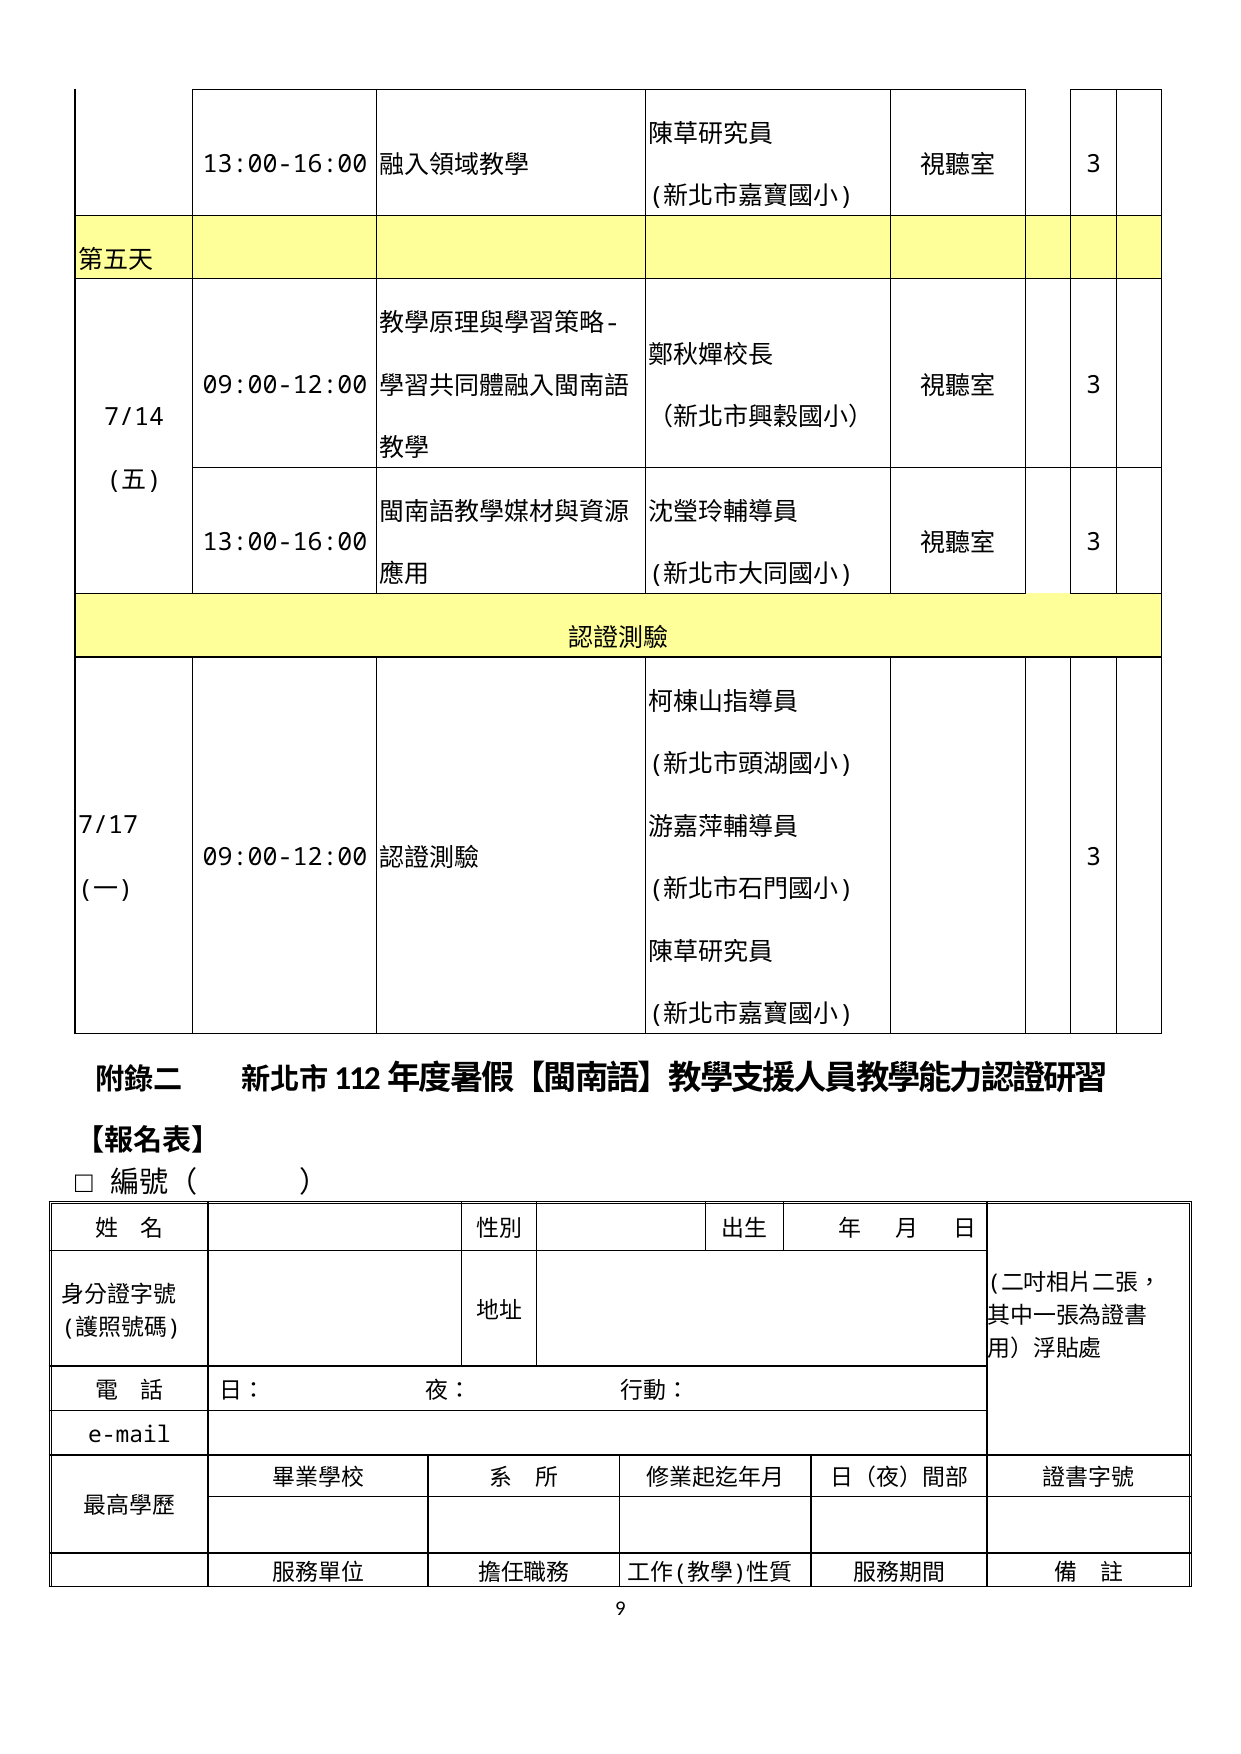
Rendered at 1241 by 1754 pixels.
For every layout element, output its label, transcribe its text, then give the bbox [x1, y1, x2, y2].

table_cell 認證測驗 [76, 593, 1161, 656]
table_cell 7/14(五) [76, 279, 192, 593]
table_cell [1026, 89, 1070, 215]
table_cell [1162, 593, 1166, 656]
table_cell 第五天 [76, 216, 192, 278]
text 附錄二 新北市112年度暑假【閩南語】教學支援人員教學能力認證研習【報名表】 [75, 1033, 1165, 1158]
table_cell 備 註 [988, 1554, 1189, 1586]
table_cell [209, 1497, 427, 1552]
table_cell [193, 216, 376, 278]
table_cell [1026, 658, 1070, 1032]
table_header [209, 1204, 461, 1250]
table_cell 擔任職務 [429, 1554, 619, 1586]
table_cell [209, 1251, 461, 1365]
table_cell 日： 夜： 行動： [209, 1367, 986, 1409]
table_cell 視聽室 [891, 90, 1025, 215]
table_cell 視聽室 [891, 468, 1025, 593]
table_cell 服務期間 [812, 1554, 986, 1586]
table_cell [1162, 89, 1166, 215]
table_cell [1162, 467, 1166, 593]
table_cell 電 話 [52, 1367, 207, 1409]
table_cell [1162, 656, 1166, 1032]
table_cell 鄭秋嬋校長 （新北市興穀國小） [646, 279, 890, 467]
table_cell 09:00-12:00 [193, 658, 376, 1032]
table_cell 柯棟山指導員 (新北市頭湖國小) 游嘉萍輔導員 (新北市石門國小) 陳草研究員 (新北市嘉寶國小) [646, 658, 890, 1032]
table_cell 13:00-16:00 [193, 90, 376, 215]
table_cell 認證測驗 [377, 658, 645, 1032]
table_cell [429, 1497, 619, 1552]
table_cell [1117, 90, 1161, 215]
table_header 年 月 日 [784, 1204, 986, 1250]
table_cell 3 [1071, 468, 1116, 593]
table_cell [1026, 216, 1070, 278]
table_cell 身分證字號(護照號碼) [52, 1251, 207, 1365]
table_cell [812, 1497, 986, 1552]
table_cell 3 [1071, 279, 1116, 467]
text □ 編號（ ） [75, 1158, 1165, 1201]
table_header [537, 1204, 705, 1250]
table_cell [537, 1251, 986, 1365]
table_header (二吋相片二張，其中一張為證書用）浮貼處 [988, 1204, 1189, 1454]
table_cell [646, 216, 890, 278]
table_cell 系 所 [429, 1456, 619, 1496]
table_cell 3 [1071, 90, 1116, 215]
table_cell [1117, 216, 1161, 278]
table_cell 證書字號 [988, 1456, 1189, 1496]
table_cell 融入領域教學 [377, 90, 645, 215]
table_cell [52, 1554, 207, 1586]
table_cell [1026, 279, 1070, 467]
table_header 出生 [706, 1204, 783, 1250]
table_cell 教學原理與學習策略-學習共同體融入閩南語教學 [377, 279, 645, 467]
table_cell [891, 658, 1025, 1032]
table_cell [1162, 215, 1166, 278]
table_cell 陳草研究員 (新北市嘉寶國小) [646, 90, 890, 215]
table_cell [209, 1411, 986, 1454]
table_cell [1071, 216, 1116, 278]
table_cell 閩南語教學媒材與資源應用 [377, 468, 645, 593]
table_cell 畢業學校 [209, 1456, 427, 1496]
table_cell [1026, 468, 1070, 593]
table_header 姓 名 [52, 1204, 207, 1250]
table_cell 7/17(一) [76, 658, 192, 1032]
table_cell [1117, 658, 1161, 1032]
table_cell 09:00-12:00 [193, 279, 376, 467]
table_cell 沈瑩玲輔導員 (新北市大同國小) [646, 468, 890, 593]
table_cell [76, 89, 192, 215]
table_cell 地址 [462, 1251, 536, 1365]
table_cell 最高學歷 [52, 1456, 207, 1552]
table_cell e-mail [52, 1411, 207, 1454]
table_cell [377, 216, 645, 278]
table_cell 視聽室 [891, 279, 1025, 467]
table_cell [620, 1497, 810, 1552]
table_cell 工作(教學)性質 [620, 1554, 810, 1586]
table_cell [1117, 468, 1161, 593]
table_cell [1117, 279, 1161, 467]
table_header 性別 [462, 1204, 536, 1250]
table_cell [1162, 278, 1166, 467]
table_cell 修業起迄年月 [620, 1456, 810, 1496]
table_cell [891, 216, 1025, 278]
table_cell [988, 1497, 1189, 1552]
table_cell 服務單位 [209, 1554, 427, 1586]
table_cell 3 [1071, 658, 1116, 1032]
table_cell 13:00-16:00 [193, 468, 376, 593]
table_cell 日（夜）間部 [812, 1456, 986, 1496]
